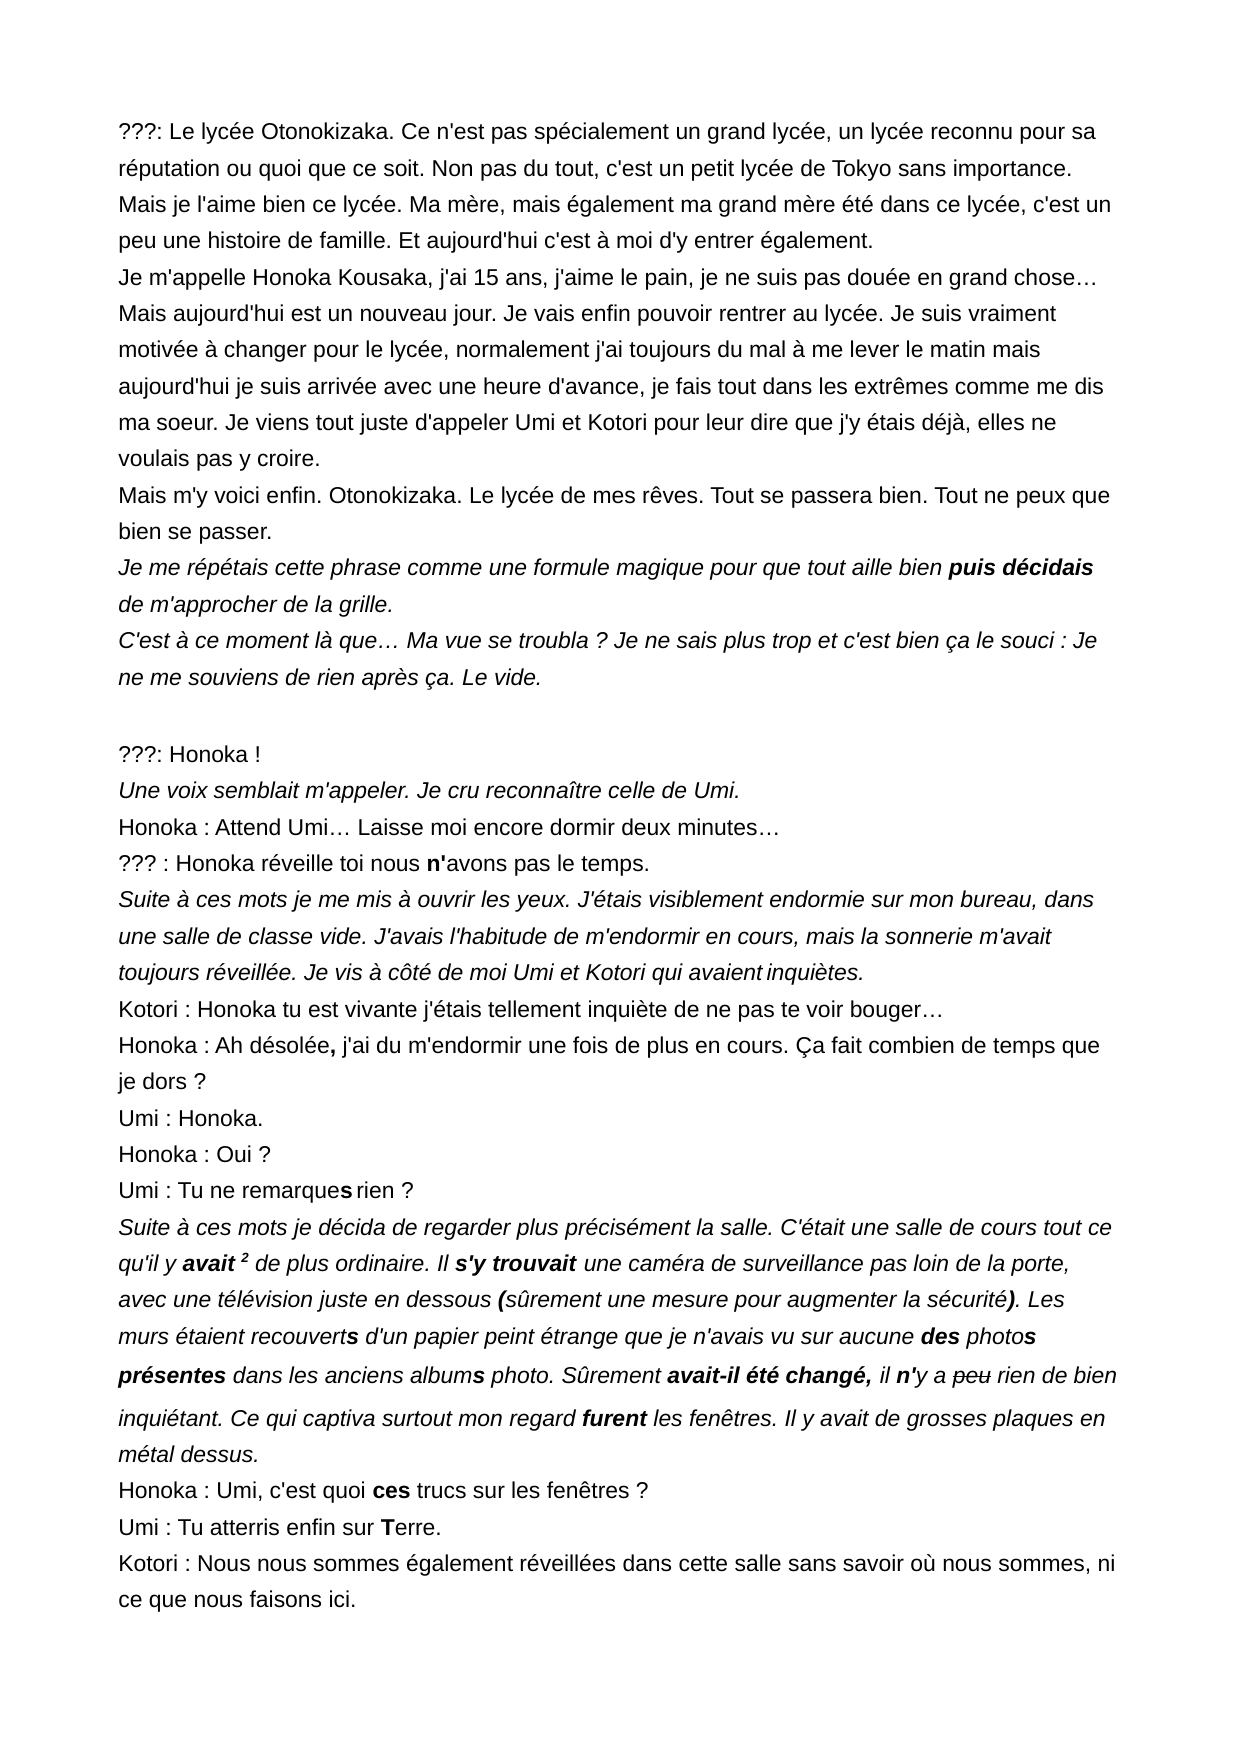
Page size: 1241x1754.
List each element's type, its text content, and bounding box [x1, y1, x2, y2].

text Umi : Tu atterris enfin sur Terre. [118, 1513, 1122, 1540]
text Honoka : Ah désolée, j'ai du m'endormir une fois de plus en cours. Ça fait combien de temps que je dors ? [118, 1032, 1122, 1094]
text Suite à ces mots je décida de regarder plus précisément la salle. C'était une salle de cours tout ce qu'il y avait 2 de plus ordinaire. Il s'y trouvait une caméra de surveillance pas loin de la porte, avec une télévision juste en dessous (sûrement une mesure pour augmenter la sécurité). Les murs étaient recouverts d'un papier peint étrange que je n'avais vu sur aucune des photos présentes dans les anciens albums photo. Sûrement avait-il été changé, il n'y a peu rien de bien inquiétant. Ce qui captiva surtout mon regard furent les fenêtres. Il y avait de grosses plaques en métal dessus. [118, 1214, 1122, 1467]
text Kotori : Nous nous sommes également réveillées dans cette salle sans savoir où nous sommes, ni ce que nous faisons ici. [118, 1550, 1122, 1613]
text ???: Honoka ! [118, 741, 1122, 767]
text Kotori : Honoka tu est vivante j'étais tellement inquiète de ne pas te voir bouger… [118, 996, 1122, 1022]
text Umi : Tu ne remarques rien ? [118, 1177, 1122, 1204]
text Honoka : Oui ? [118, 1141, 1122, 1167]
text Je me répétais cette phrase comme une formule magique pour que tout aille bien puis décidais de m'approcher de la grille. [118, 554, 1122, 617]
text ??? : Honoka réveille toi nous n'avons pas le temps. [118, 850, 1122, 876]
text Suite à ces mots je me mis à ouvrir les yeux. J'étais visiblement endormie sur mon bureau, dans une salle de classe vide. J'avais l'habitude de m'endormir en cours, mais la sonnerie m'avait toujours réveillée. Je vis à côté de moi Umi et Kotori qui avaient inquiètes. [118, 886, 1122, 986]
text Umi : Honoka. [118, 1104, 1122, 1131]
text Honoka : Attend Umi… Laisse moi encore dormir deux minutes… [118, 814, 1122, 840]
text Je m'appelle Honoka Kousaka, j'ai 15 ans, j'aime le pain, je ne suis pas douée en grand chose… Mais aujourd'hui est un nouveau jour. Je vais enfin pouvoir rentrer au lycée. Je suis vraiment motivée à changer pour le lycée, normalement j'ai toujours du mal à me lever le matin mais aujourd'hui je suis arrivée avec une heure d'avance, je fais tout dans les extrêmes comme me dis ma soeur. Je viens tout juste d'appeler Umi et Kotori pour leur dire que j'y étais déjà, elles ne voulais pas y croire. [118, 263, 1122, 472]
text ???: Le lycée Otonokizaka. Ce n'est pas spécialement un grand lycée, un lycée reconnu pour sa réputation ou quoi que ce soit. Non pas du tout, c'est un petit lycée de Tokyo sans importance. Mais je l'aime bien ce lycée. Ma mère, mais également ma grand mère été dans ce lycée, c'est un peu une histoire de famille. Et aujourd'hui c'est à moi d'y entrer également. [118, 118, 1122, 253]
text Honoka : Umi, c'est quoi ces trucs sur les fenêtres ? [118, 1477, 1122, 1503]
text Mais m'y voici enfin. Otonokizaka. Le lycée de mes rêves. Tout se passera bien. Tout ne peux que bien se passer. [118, 482, 1122, 544]
text Une voix semblait m'appeler. Je cru reconnaître celle de Umi. [118, 777, 1122, 804]
text C'est à ce moment là que… Ma vue se troubla ? Je ne sais plus trop et c'est bien ça le souci : Je ne me souviens de rien après ça. Le vide. [118, 627, 1122, 690]
